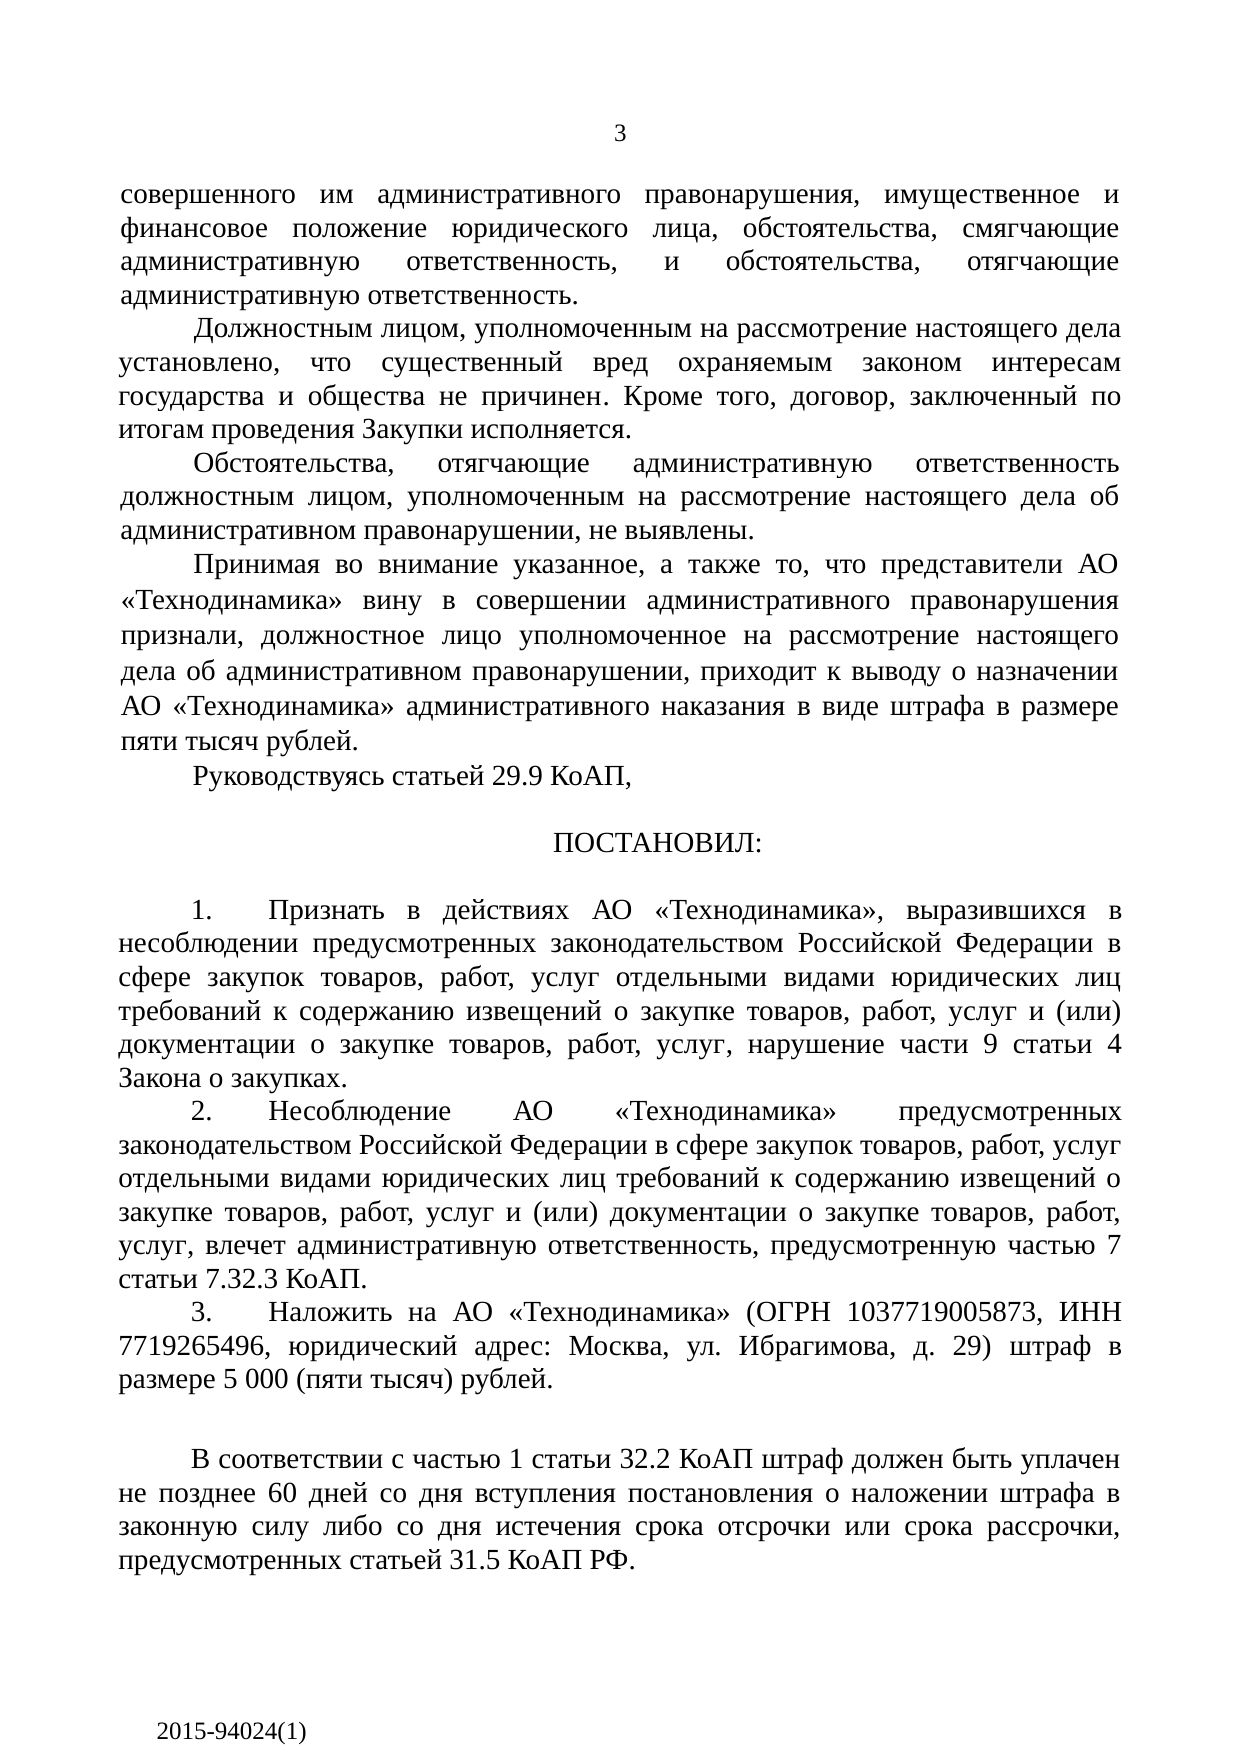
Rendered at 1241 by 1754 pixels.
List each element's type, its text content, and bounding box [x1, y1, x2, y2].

text ПОСТАНОВИЛ: [118, 825, 1122, 858]
text Должностным лицом, уполномоченным на рассмотрение настоящего дела установлено, что существенный вред охраняемым законом интересам государства и общества не причинен. Кроме того, договор, заключенный по итогам проведения Закупки исполняется. [118, 311, 1122, 445]
text Руководствуясь статьей 29.9 КоАП, [118, 758, 1122, 791]
text совершенного им административного правонарушения, имущественное и финансовое положение юридического лица, обстоятельства, смягчающие административную ответственность, и обстоятельства, отягчающие административную ответственность. [120, 176, 1120, 311]
text В соответствии с частью 1 статьи 32.2 КоАП штраф должен быть уплачен не позднее 60 дней со дня вступления постановления о наложении штрафа в законную силу либо со дня истечения срока отсрочки или срока рассрочки, предусмотренных статьей 31.5 КоАП РФ. [118, 1441, 1122, 1575]
text Принимая во внимание указанное, а также то, что представители АО «Технодинамика» вину в совершении административного правонарушения признали, должностное лицо уполномоченное на рассмотрение настоящего дела об административном правонарушении, приходит к выводу о назначении АО «Технодинамика» административного наказания в виде штрафа в размере пяти тысяч рублей. [121, 545, 1120, 758]
list Несоблюдение АО «Технодинамика» предусмотренных законодательством Российской Федерации в сфере закупок товаров, работ, услуг отдельными видами юридических лиц требований к содержанию извещений о закупке товаров, работ, услуг и (или) документации о закупке товаров, работ, услуг, влечет административную ответственность, предусмотренную частью 7 статьи 7.32.3 КоАП. [118, 1093, 1122, 1294]
list Наложить на АО «Технодинамика» (ОГРН 1037719005873, ИНН 7719265496, юридический адрес: Москва, ул. Ибрагимова, д. 29) штраф в размере 5 000 (пяти тысяч) рублей. [118, 1294, 1122, 1395]
list Признать в действиях АО «Технодинамика», выразившихся в несоблюдении предусмотренных законодательством Российской Федерации в сфере закупок товаров, работ, услуг отдельными видами юридических лиц требований к содержанию извещений о закупке товаров, работ, услуг и (или) документации о закупке товаров, работ, услуг, нарушение части 9 статьи 4 Закона о закупках. [118, 892, 1122, 1093]
text Обстоятельства, отягчающие административную ответственность должностным лицом, уполномоченным на рассмотрение настоящего дела об административном правонарушении, не выявлены. [120, 445, 1120, 545]
